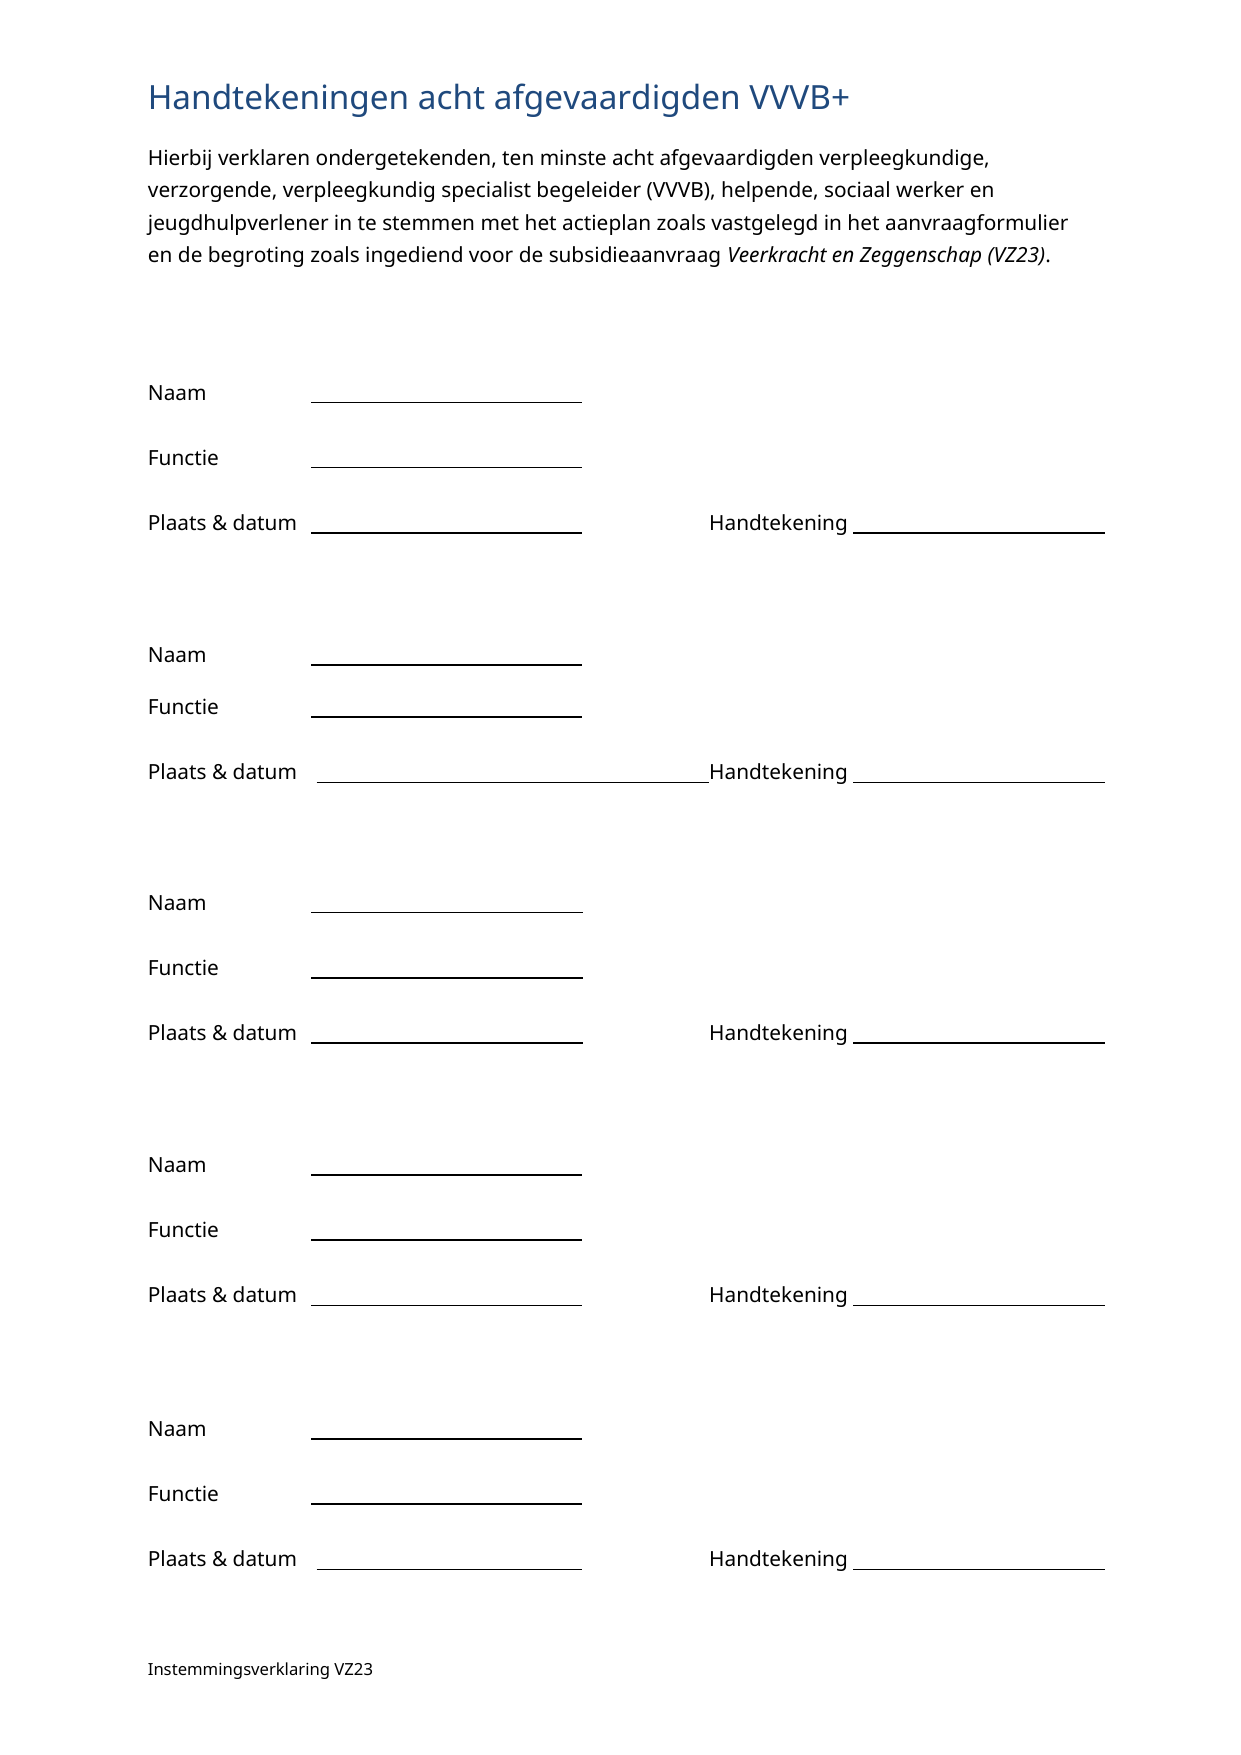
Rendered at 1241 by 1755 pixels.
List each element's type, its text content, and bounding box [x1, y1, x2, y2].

text Functie [148, 1215, 1093, 1244]
text Plaats & datum Handtekening [148, 1544, 1093, 1573]
text Naam [148, 1150, 1093, 1179]
text Hierbij verklaren ondergetekenden, ten minste acht afgevaardigden verpleegkundige, verzorgende, verpleegkundig specialist begeleider (VVVB), helpende, sociaal werker en jeugdhulpverlener in te stemmen met het actieplan zoals vastgelegd in het aanvraagformulier en de begroting zoals ingediend voor de subsidieaanvraag Veerkracht en Zeggenschap (VZ23). [148, 143, 1093, 269]
text Plaats & datum Handtekening [148, 757, 1093, 786]
text Functie [148, 692, 1093, 721]
text Functie [148, 953, 1093, 981]
text Naam [148, 1414, 1093, 1443]
text Naam [148, 378, 1093, 406]
text Functie [148, 1479, 1093, 1508]
text Plaats & datum Handtekening [148, 1281, 1093, 1309]
text Plaats & datum Handtekening [148, 1018, 1093, 1047]
text Naam [148, 888, 1093, 916]
subtitle Handtekeningen acht afgevaardigden VVVB+ [148, 74, 1093, 119]
text Functie [148, 443, 1093, 471]
text Naam [148, 640, 1093, 668]
text Plaats & datum Handtekening [148, 508, 1093, 536]
